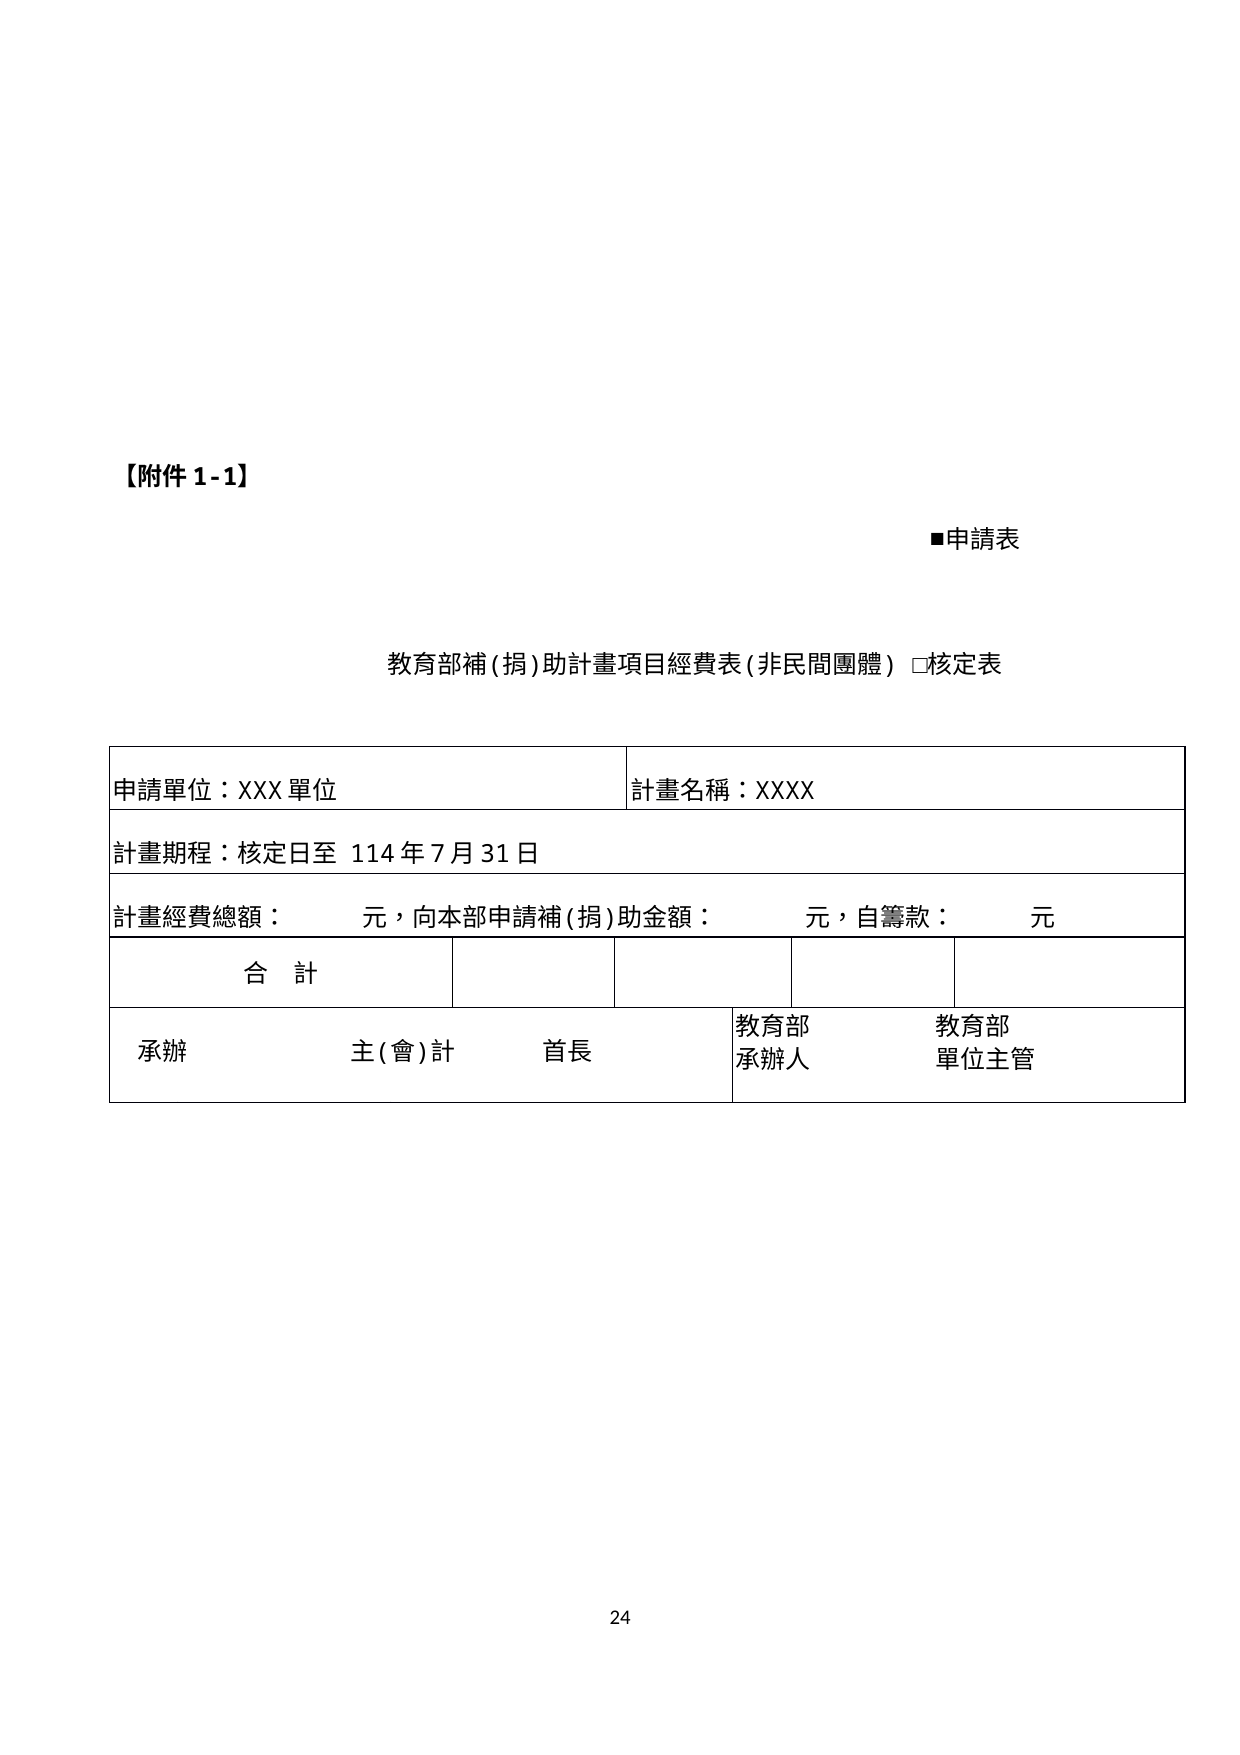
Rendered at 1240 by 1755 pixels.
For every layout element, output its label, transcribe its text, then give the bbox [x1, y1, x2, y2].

table_cell 承辦 主(會)計 首長 單位 單位 [110, 1008, 732, 1102]
table_cell [576, 683, 792, 746]
table_cell 合 計 [110, 938, 452, 1007]
table_header 【附件1-1】 [110, 433, 1067, 496]
table_cell [1190, 558, 1219, 683]
table_cell [792, 938, 954, 1007]
table_header [1067, 433, 1107, 496]
table_cell [110, 496, 260, 558]
table_cell 計畫期程：核定日至 114年7月31日 [110, 810, 1184, 873]
table_cell [110, 558, 260, 683]
table_cell [530, 683, 576, 746]
table_cell ■申請表 [792, 496, 1135, 558]
table_cell [283, 496, 407, 558]
table_cell [260, 496, 283, 558]
table_cell [408, 683, 530, 746]
table_cell [1135, 683, 1219, 746]
table_cell [1190, 746, 1219, 809]
table_cell [1135, 496, 1219, 558]
table_cell [955, 938, 1184, 1007]
table_cell [260, 683, 283, 746]
table_cell [1186, 873, 1190, 936]
table_cell [260, 558, 283, 683]
table_cell [1190, 873, 1219, 936]
table_header [1107, 433, 1135, 496]
table_cell 申請單位：XXX單位 [110, 747, 626, 809]
table_cell [453, 938, 614, 1007]
table_cell 教育部補(捐)助計畫項目經費表(非民間團體) □核定表 [283, 558, 1107, 683]
table_header [1185, 433, 1190, 496]
table_cell [283, 683, 407, 746]
table_cell [576, 496, 792, 558]
table_cell [530, 496, 576, 558]
table_cell [1107, 558, 1190, 683]
table_cell [110, 683, 260, 746]
table_cell [615, 938, 791, 1007]
table_cell 計畫名稱：XXXX [627, 747, 1184, 809]
table_cell [1186, 809, 1190, 873]
table_cell [1186, 746, 1190, 809]
table_cell [1190, 1007, 1219, 1102]
table_cell [1190, 936, 1219, 1007]
table_cell [792, 683, 1135, 746]
table_cell 計畫經費總額： 元，向本部申請補(捐)助金額： 元，自籌款： 元 [110, 874, 1184, 936]
table_header [1135, 433, 1185, 496]
table_header [1190, 433, 1219, 496]
table_cell [1186, 936, 1190, 1007]
table_cell [1186, 1007, 1190, 1102]
table_cell 教育部 教育部 承辦人 單位主管 [733, 1008, 1184, 1102]
table_cell [1190, 809, 1219, 873]
table_cell [408, 496, 530, 558]
